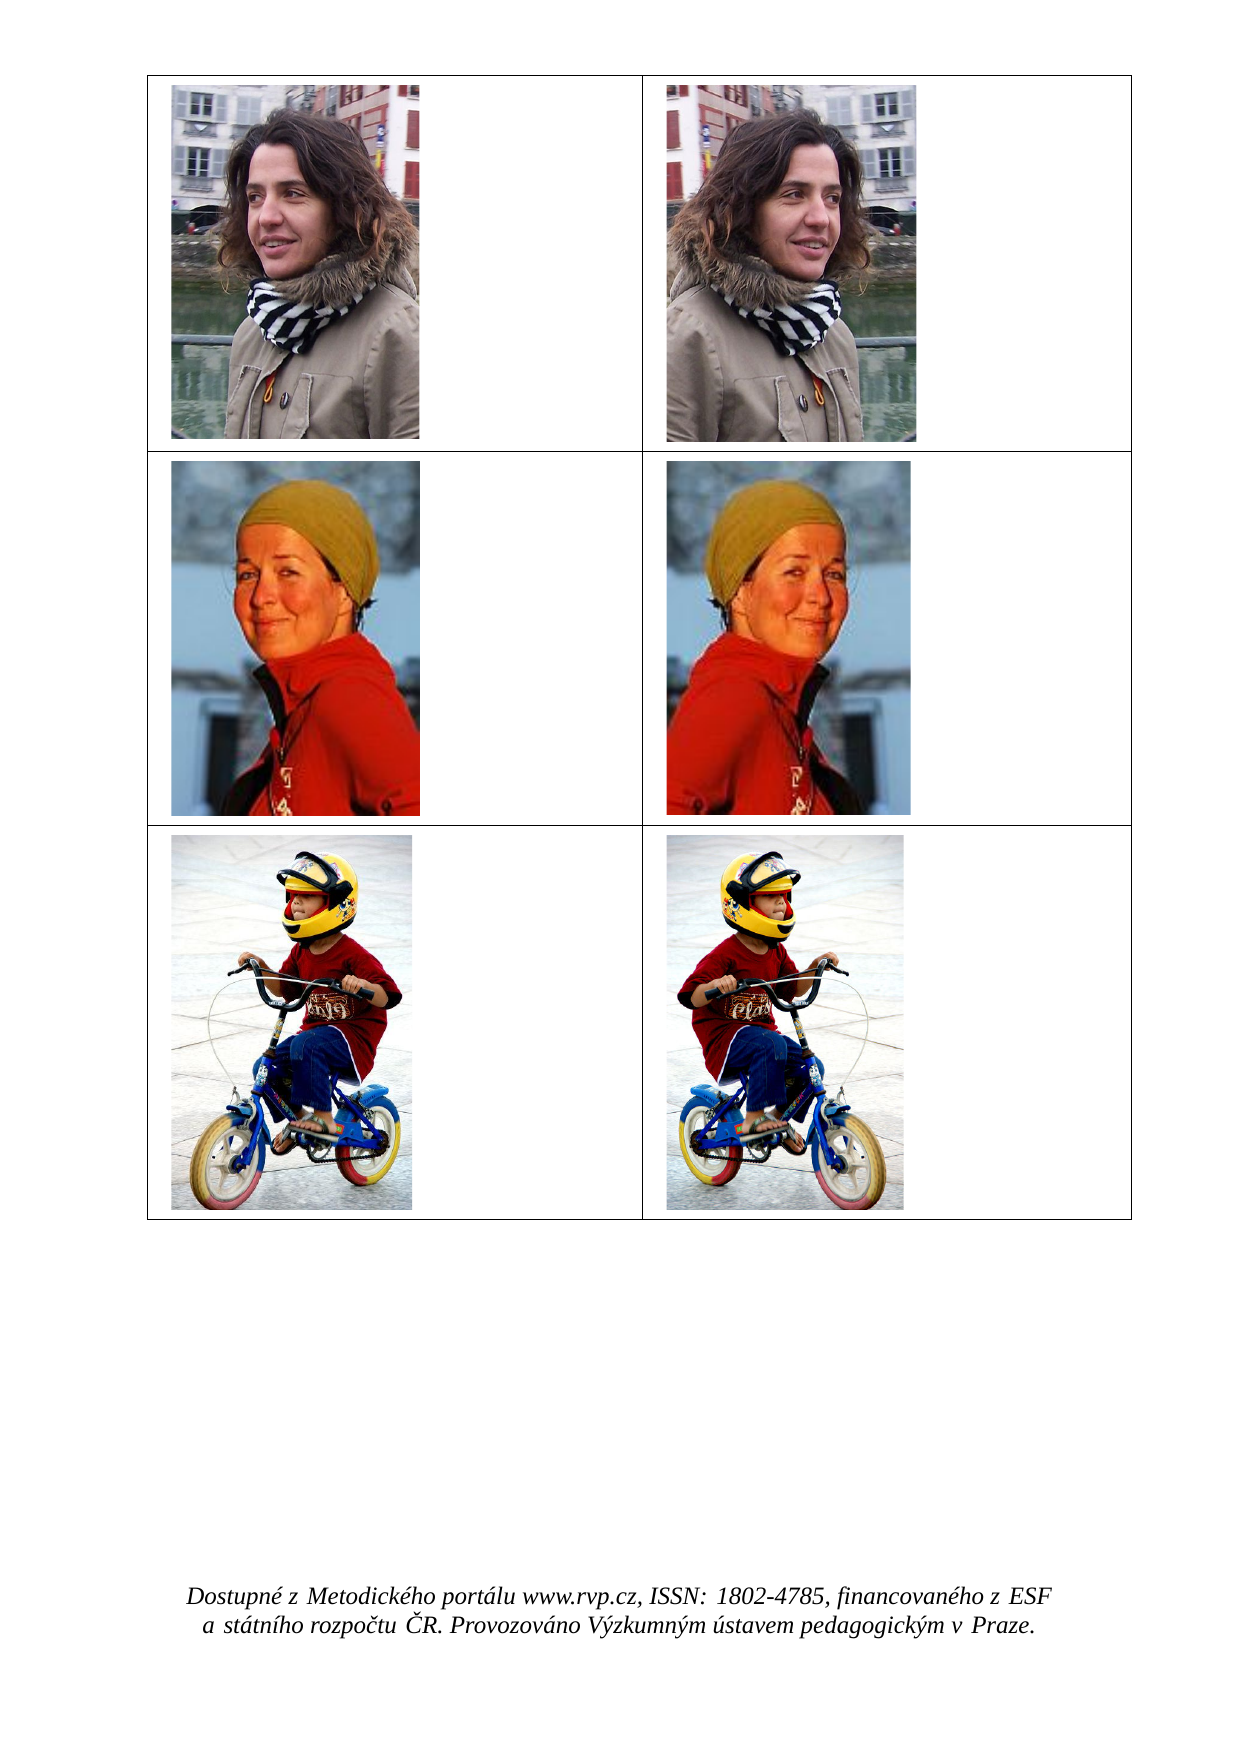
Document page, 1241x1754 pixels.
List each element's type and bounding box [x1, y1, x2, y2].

picture [666, 835, 904, 1210]
picture [666, 85, 917, 442]
table_cell [148, 826, 642, 1218]
table_cell [643, 76, 1131, 451]
picture [171, 85, 420, 439]
table_cell [643, 826, 1131, 1218]
picture [666, 461, 911, 815]
picture [171, 835, 413, 1210]
table_cell [148, 76, 642, 451]
picture [171, 461, 420, 816]
table_cell [148, 452, 642, 825]
table_cell [643, 452, 1131, 825]
